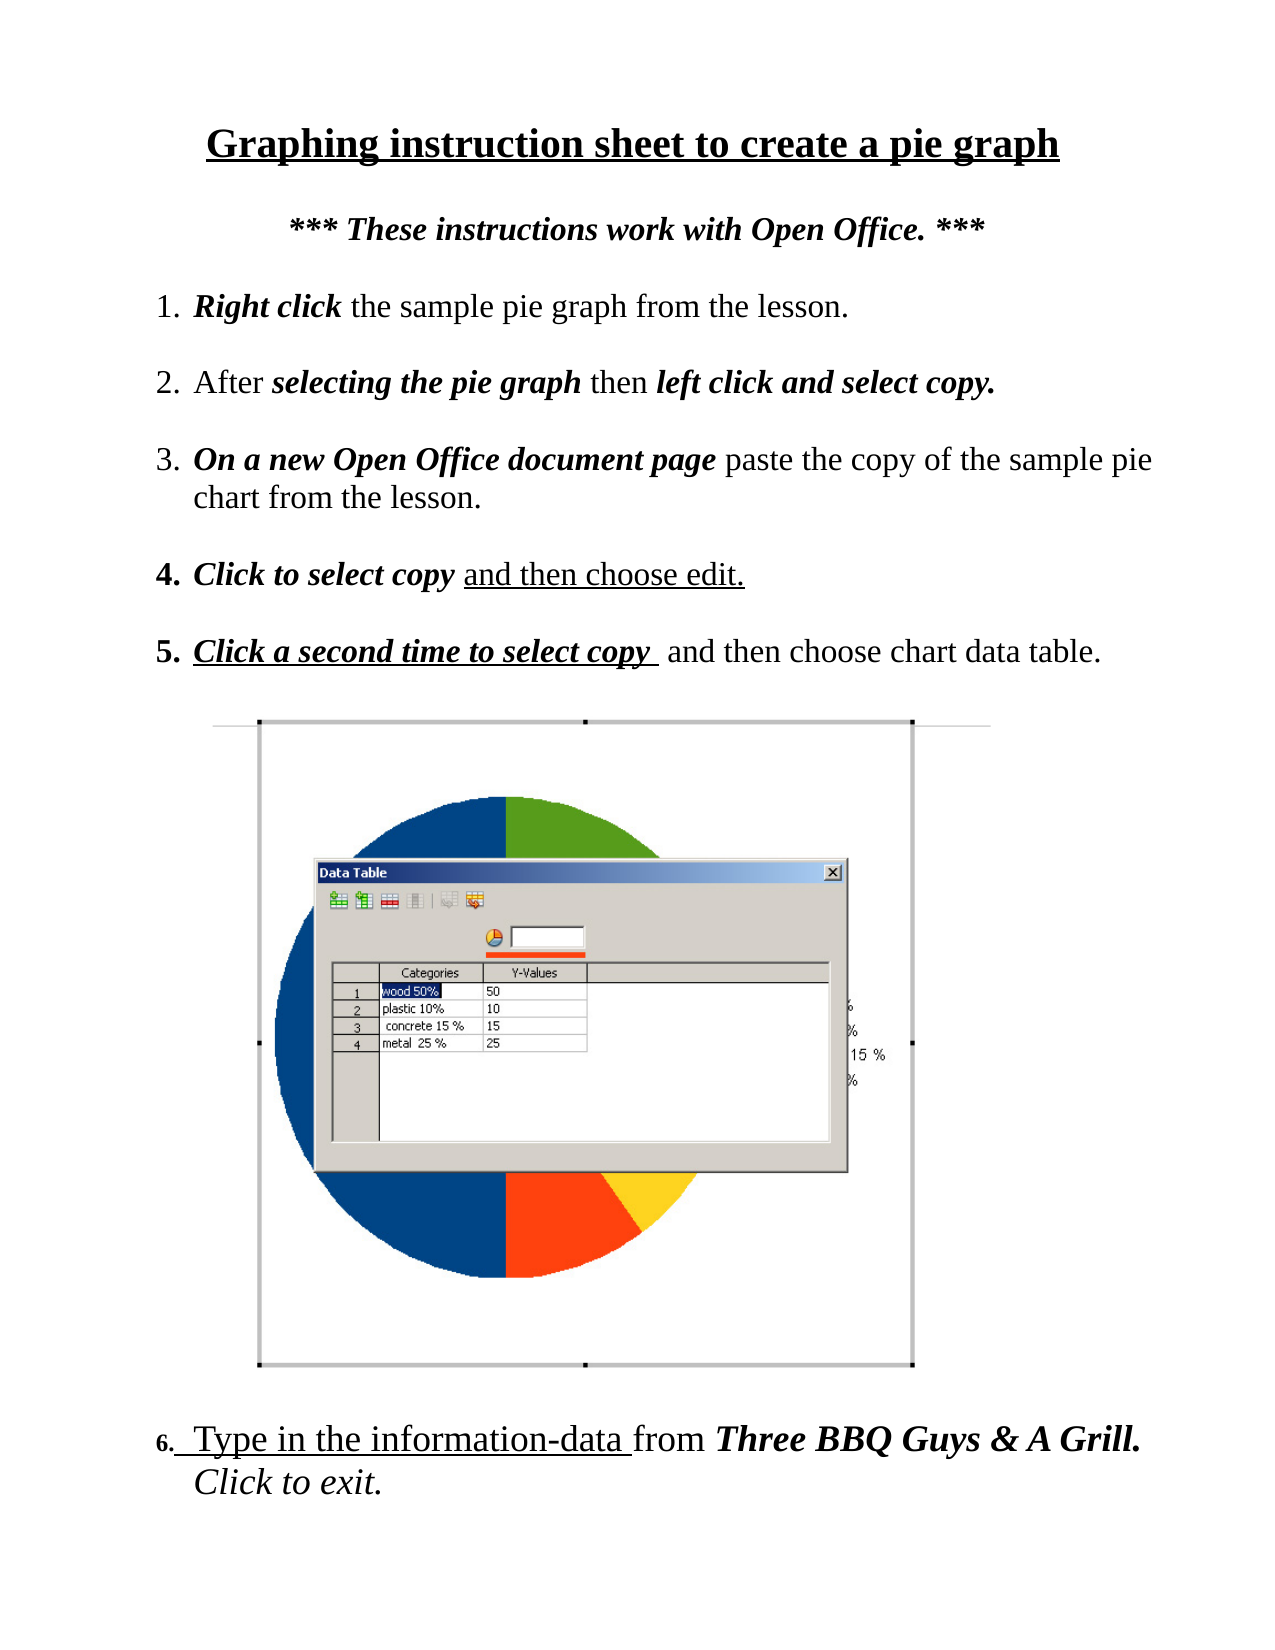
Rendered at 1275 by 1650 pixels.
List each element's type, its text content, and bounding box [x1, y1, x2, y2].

list Click a second time to select copy and then choose chart data table. [156, 631, 1157, 669]
list Click to select copy and then choose edit. [156, 554, 1157, 592]
list Right click the sample pie graph from the lesson. [156, 286, 1157, 324]
text *** These instructions work with Open Office. *** [118, 209, 1157, 247]
list On a new Open Office document page paste the copy of the sample pie chart from the lesson. [156, 439, 1157, 516]
text Graphing instruction sheet to create a pie graph [118, 118, 1157, 166]
picture [212, 698, 991, 1417]
list After selecting the pie graph then left click and select copy. [156, 362, 1157, 401]
list Type in the information-data from Three BBQ Guys & A Grill. Click to exit. [156, 669, 1157, 1503]
